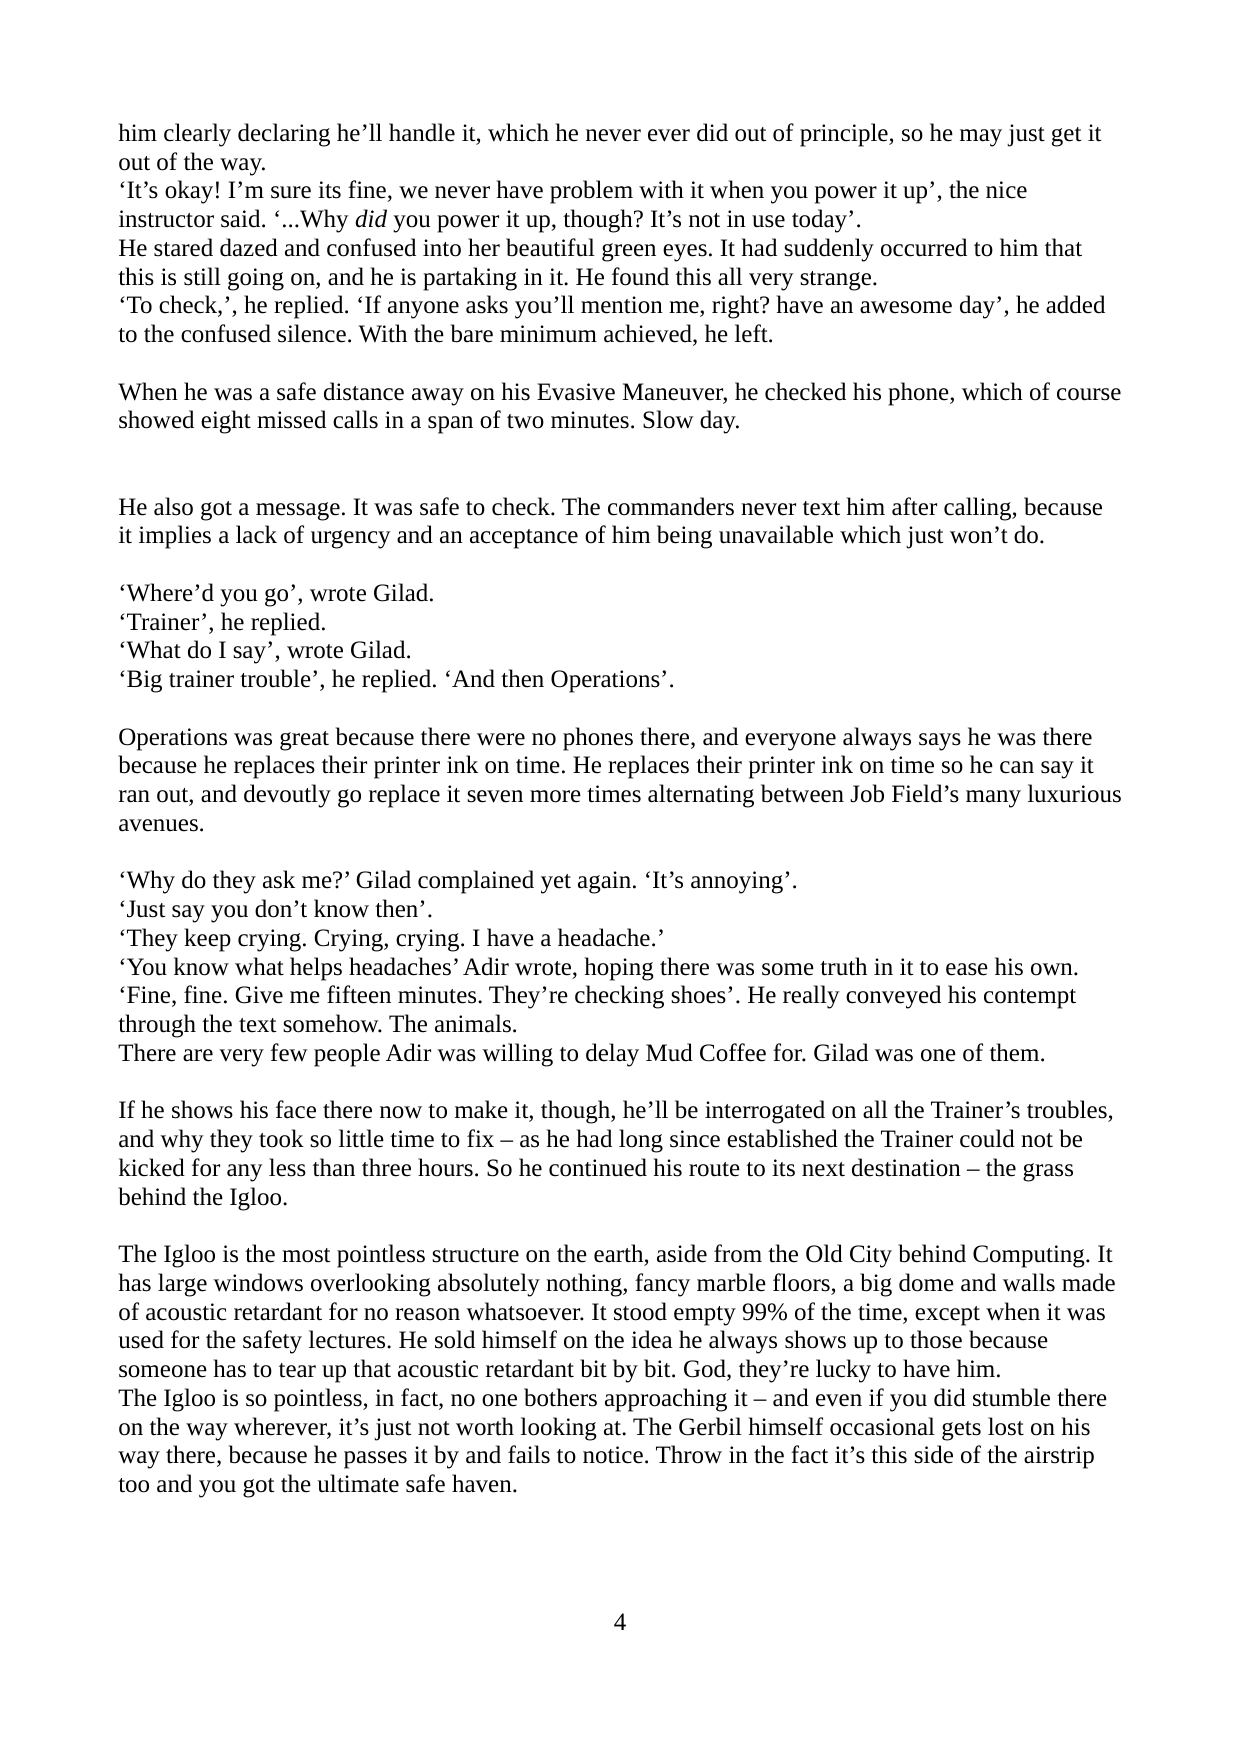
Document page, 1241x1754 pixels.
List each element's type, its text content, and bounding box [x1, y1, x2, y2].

text Operations was great because there were no phones there, and everyone always says he was there because he replaces their printer ink on time. He replaces their printer ink on time so he can say it ran out, and devoutly go replace it seven more times alternating between Job Field’s many luxurious avenues. [118, 722, 1122, 837]
text When he was a safe distance away on his Evasive Maneuver, he checked his phone, which of course showed eight missed calls in a span of two minutes. Slow day. [118, 377, 1122, 434]
text ‘What do I say’, wrote Gilad. [118, 636, 1122, 664]
text He also got a message. It was safe to check. The commanders never text him after calling, because it implies a lack of urgency and an acceptance of him being unavailable which just won’t do. [118, 492, 1122, 549]
text ‘You know what helps headaches’ Adir wrote, hoping there was some truth in it to ease his own. [118, 952, 1122, 981]
text ‘To check,’, he replied. ‘If anyone asks you’ll mention me, right? have an awesome day’, he added to the confused silence. With the bare minimum achieved, he left. [118, 291, 1122, 348]
text ‘Fine, fine. Give me fifteen minutes. They’re checking shoes’. He really conveyed his contempt through the text somehow. The animals. [118, 981, 1122, 1038]
text ‘Why do they ask me?’ Gilad complained yet again. ‘It’s annoying’. [118, 866, 1122, 894]
text If he shows his face there now to make it, though, he’ll be interrogated on all the Trainer’s troubles, and why they took so little time to fix – as he had long since established the Trainer could not be kicked for any less than three hours. So he continued his route to its next destination – the grass behind the Igloo. [118, 1096, 1122, 1211]
text ‘Big trainer trouble’, he replied. ‘And then Operations’. [118, 664, 1122, 693]
text ‘It’s okay! I’m sure its fine, we never have problem with it when you power it up’, the nice instructor said. ‘...Why did you power it up, though? It’s not in use today’. [118, 176, 1122, 233]
text The Igloo is so pointless, in fact, no one bothers approaching it – and even if you did stumble there on the way wherever, it’s just not worth looking at. The Gerbil himself occasional gets lost on his way there, because he passes it by and fails to notice. Throw in the fact it’s this side of the airstrip too and you got the ultimate safe haven. [118, 1383, 1122, 1498]
text ‘They keep crying. Crying, crying. I have a headache.’ [118, 923, 1122, 952]
text The Igloo is the most pointless structure on the earth, aside from the Old City behind Computing. It has large windows overlooking absolutely nothing, fancy marble floors, a big dome and walls made of acoustic retardant for no reason whatsoever. It stood empty 99% of the time, except when it was used for the safety lectures. He sold himself on the idea he always shows up to those because someone has to tear up that acoustic retardant bit by bit. God, they’re lucky to have him. [118, 1239, 1122, 1383]
text He stared dazed and confused into her beautiful green eyes. It had suddenly occurred to him that this is still going on, and he is partaking in it. He found this all very strange. [118, 233, 1122, 291]
text ‘Just say you don’t know then’. [118, 894, 1122, 923]
text There are very few people Adir was willing to delay Mud Coffee for. Gilad was one of them. [118, 1038, 1122, 1067]
text him clearly declaring he’ll handle it, which he never ever did out of principle, so he may just get it out of the way. [118, 118, 1122, 176]
text ‘Trainer’, he replied. [118, 607, 1122, 636]
text ‘Where’d you go’, wrote Gilad. [118, 578, 1122, 607]
